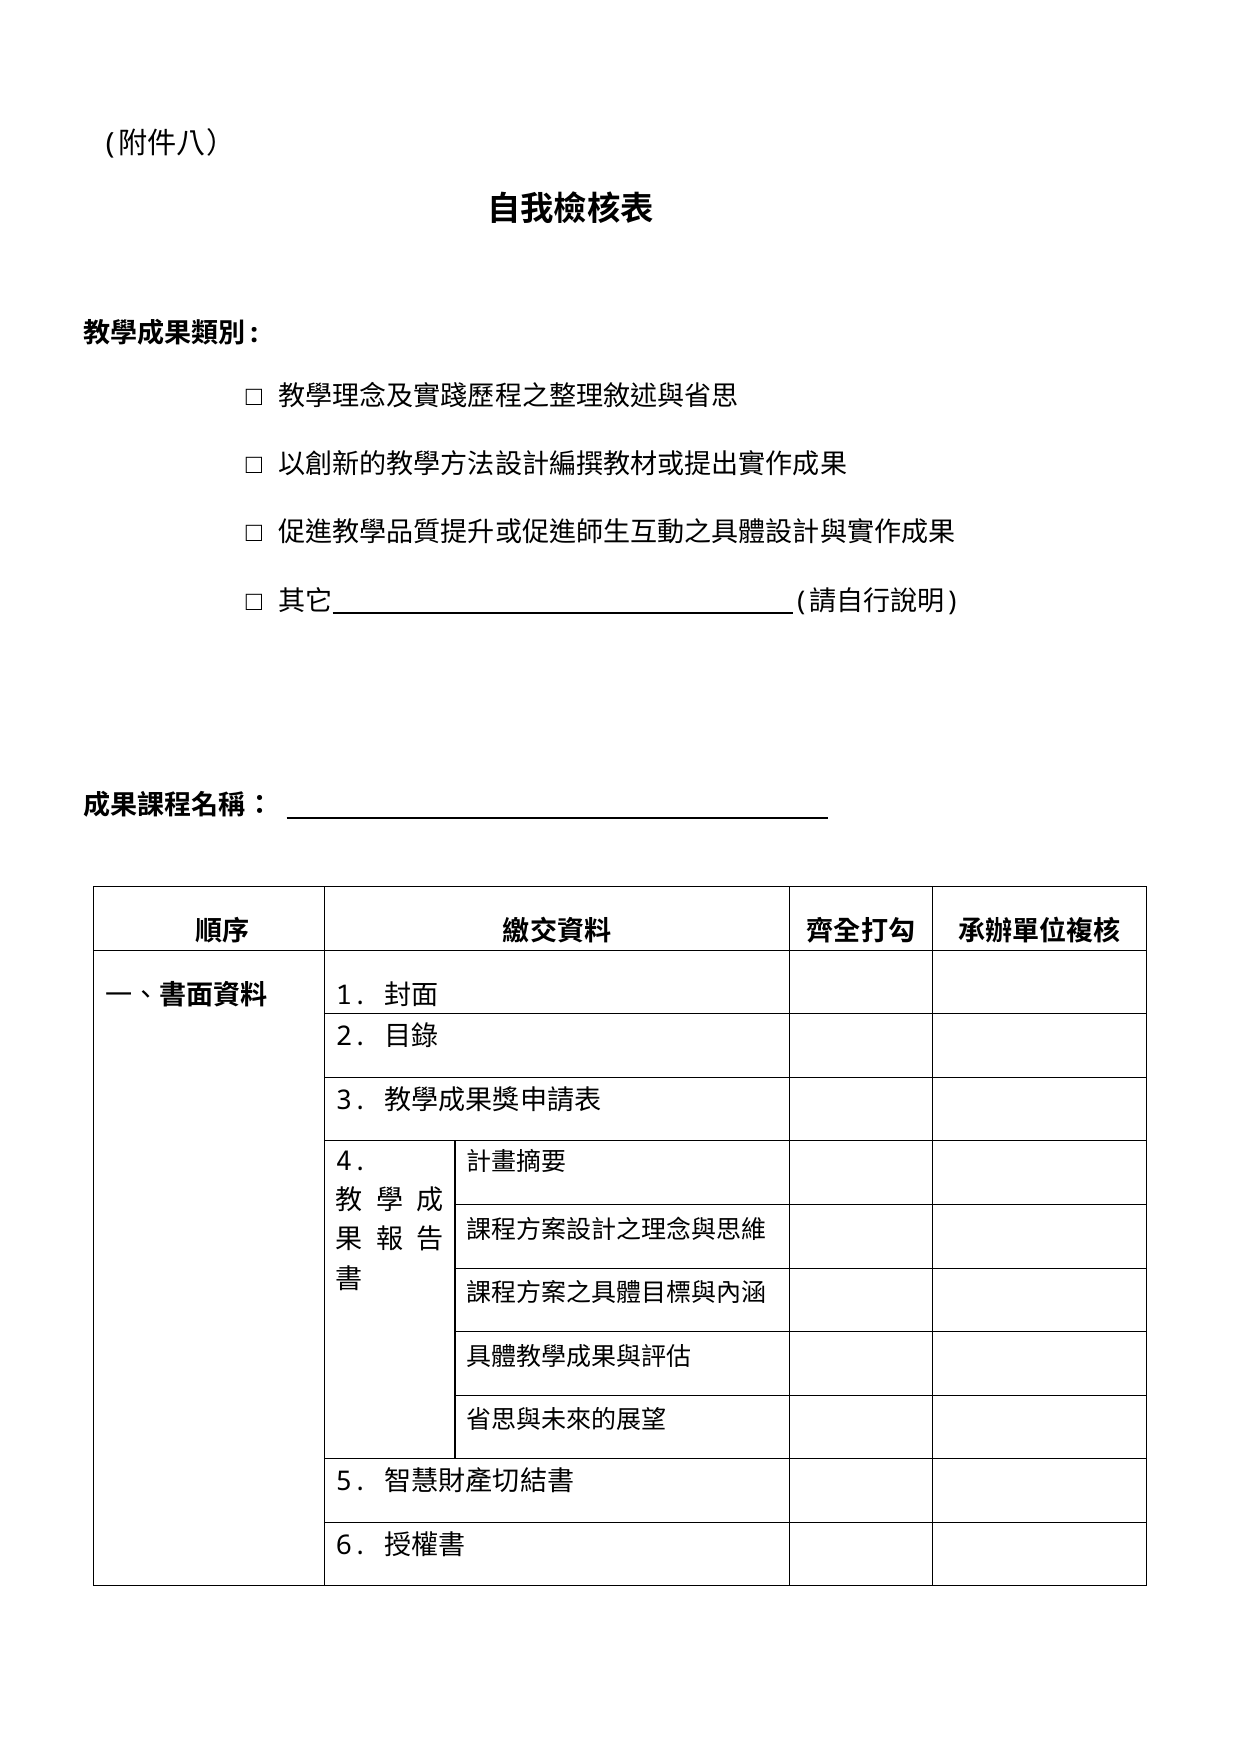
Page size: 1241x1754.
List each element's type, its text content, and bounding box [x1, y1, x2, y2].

table_cell 3. 教學成果獎申請表 [325, 1078, 789, 1140]
table_cell 課程方案之具體目標與內涵 [456, 1269, 789, 1331]
table_cell [790, 951, 932, 1013]
text 自我檢核表 [83, 164, 1157, 227]
text (附件八） [83, 112, 1157, 164]
table_cell [790, 1396, 932, 1458]
table_cell [933, 1141, 1146, 1204]
text □ 其它 (請自行說明) [246, 557, 1157, 619]
table_header 順序 [94, 887, 324, 950]
table_header 齊全打勾 [790, 887, 932, 950]
table_cell [790, 1459, 932, 1522]
table_cell [790, 1078, 932, 1140]
text 成果課程名稱： [83, 761, 1157, 824]
table_cell 計畫摘要 [456, 1141, 789, 1204]
table_cell [790, 1141, 932, 1204]
table_cell [933, 1205, 1146, 1267]
table_cell [933, 1523, 1146, 1585]
table_cell 具體教學成果與評估 [456, 1332, 789, 1394]
table_cell [790, 1269, 932, 1331]
table_cell [790, 1205, 932, 1267]
text □ 以創新的教學方法設計編撰教材或提出實作成果 [246, 420, 1157, 483]
table_cell [933, 1396, 1146, 1458]
table_cell [933, 1332, 1146, 1394]
table_cell [933, 951, 1146, 1013]
table_cell 2. 目錄 [325, 1014, 789, 1077]
table_cell 6. 授權書 [325, 1523, 789, 1585]
table_cell [933, 1078, 1146, 1140]
text □ 教學理念及實踐歷程之整理敘述與省思 [246, 352, 1157, 414]
table_header 承辦單位複核 [933, 887, 1146, 950]
table_cell [933, 1269, 1146, 1331]
table_cell [933, 1014, 1146, 1077]
table_cell 5. 智慧財產切結書 [325, 1459, 789, 1522]
table_cell [790, 1523, 932, 1585]
table_cell 4. 教學成果報告書 [325, 1141, 454, 1458]
table_cell 一、書面資料 [94, 951, 324, 1585]
table_cell [790, 1014, 932, 1077]
table_cell 省思與未來的展望 [456, 1396, 789, 1458]
table_cell 1. 封面 [325, 951, 789, 1013]
table_cell [933, 1459, 1146, 1522]
text 教學成果類別: [83, 289, 1157, 352]
table_cell [790, 1332, 932, 1394]
text □ 促進教學品質提升或促進師生互動之具體設計與實作成果 [246, 488, 1157, 551]
table_header 繳交資料 [325, 887, 789, 950]
table_cell 課程方案設計之理念與思維 [456, 1205, 789, 1267]
